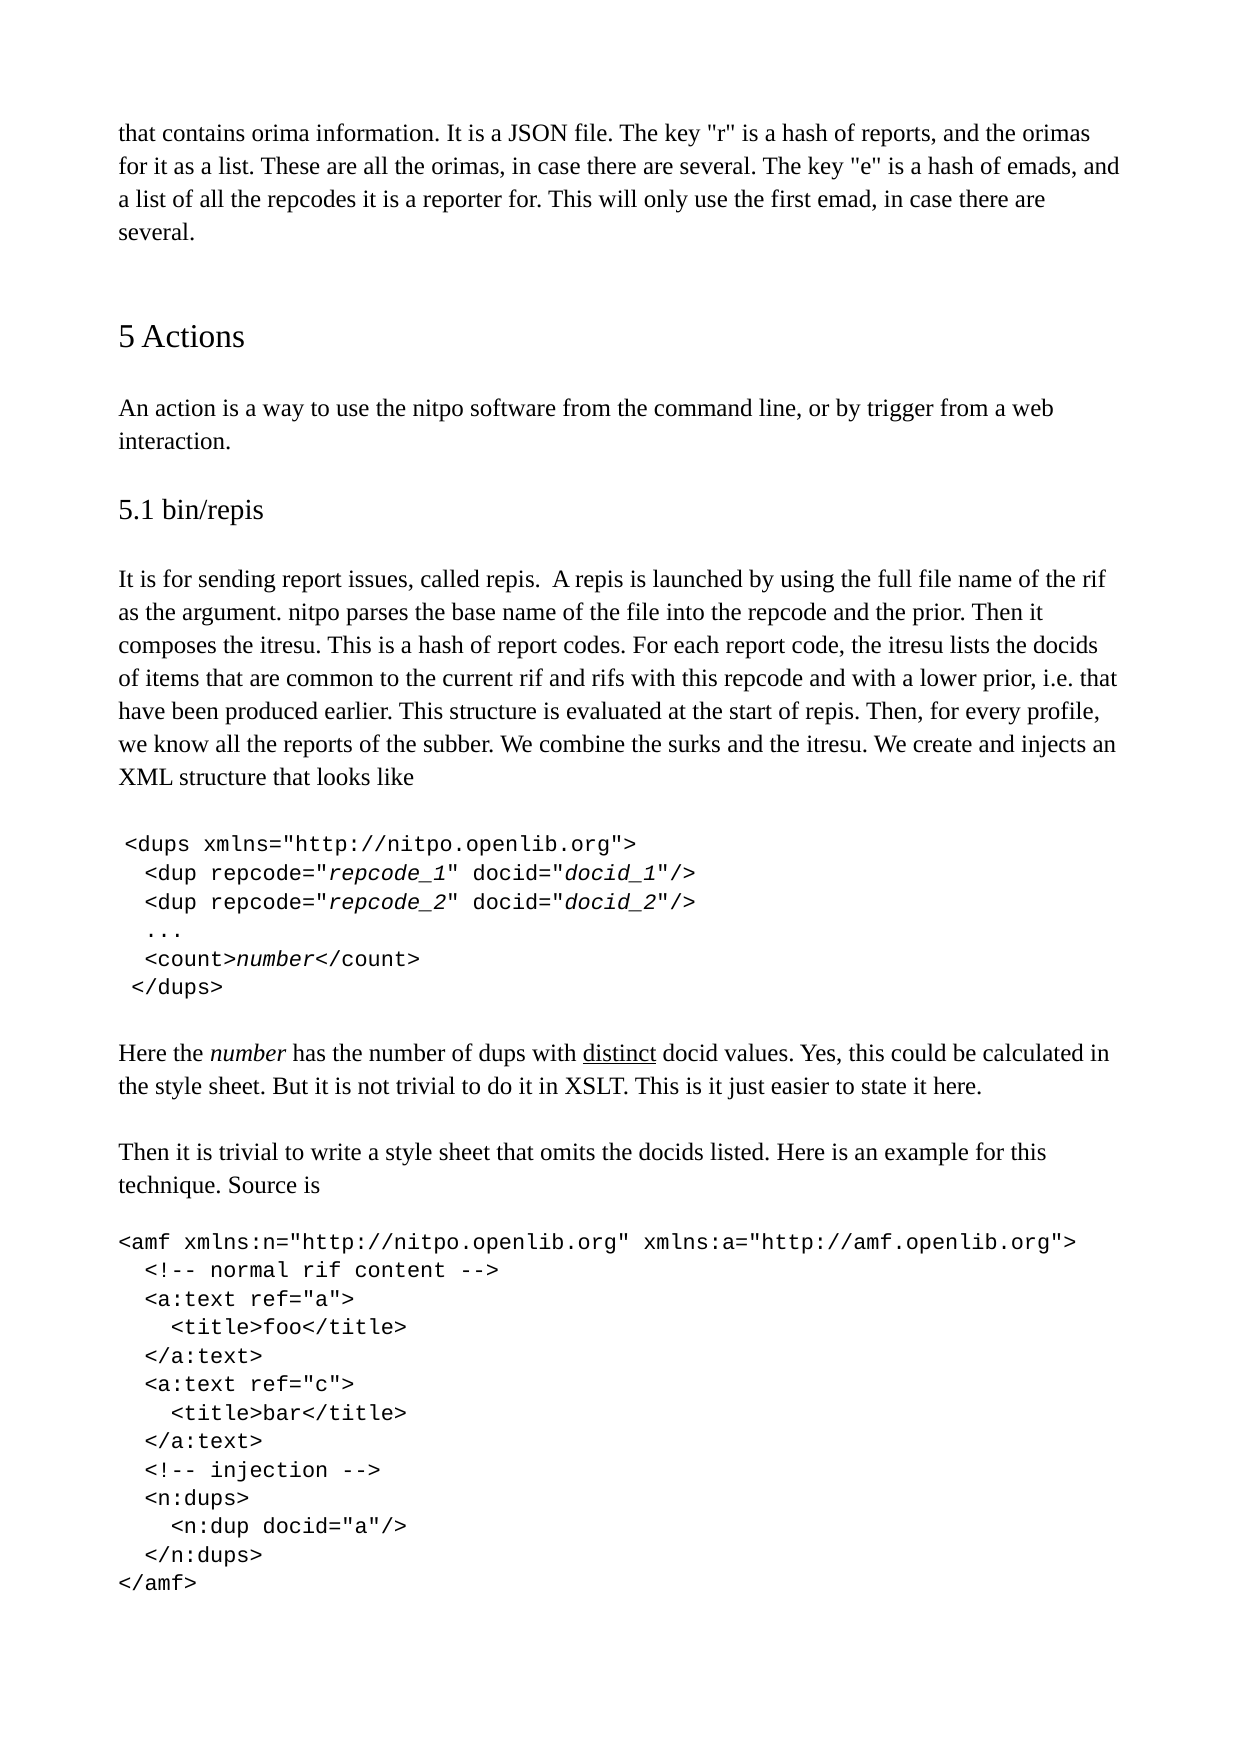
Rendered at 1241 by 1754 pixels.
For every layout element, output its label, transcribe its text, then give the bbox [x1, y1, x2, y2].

text <n:dup docid="a"/> [118, 1516, 1122, 1540]
text <title>foo</title> [118, 1317, 1122, 1341]
text <count>number</count> [118, 948, 1122, 973]
text <n:dups> [118, 1487, 1122, 1512]
text <dup repcode="repcode_2" docid="docid_2"/> [118, 891, 1122, 916]
text </a:text> [118, 1430, 1122, 1455]
text </a:text> [118, 1345, 1122, 1370]
text <a:text ref="c"> [118, 1373, 1122, 1398]
text </amf> [118, 1572, 1122, 1597]
text An action is a way to use the nitpo software from the command line, or by trigger from a web interaction. [118, 393, 1122, 455]
text that contains orima information. It is a JSON file. The key "r" is a hash of reports, and the orimas for it as a list. These are all the orimas, in case there are several. The key "e" is a hash of emads, and a list of all the repcodes it is a reporter for. This will only use the first emad, in case there are several. [118, 118, 1122, 246]
text <dups xmlns="http://nitpo.openlib.org"> [118, 828, 1122, 858]
text It is for sending report issues, called repis. A repis is launched by using the full file name of the rif as the argument. nitpo parses the base name of the file into the repcode and the prior. Then it composes the itresu. This is a hash of report codes. For each report code, the itresu lists the docids of items that are common to the current rif and rifs with this repcode and with a lower prior, i.e. that have been produced earlier. This structure is evaluated at the start of repis. Then, for every profile, we know all the reports of the subber. We combine the surks and the itresu. We create and injects an XML structure that looks like [118, 564, 1122, 791]
text 5 Actions [118, 316, 1122, 354]
text ... [118, 919, 1122, 944]
text Here the number has the number of dups with distinct docid values. Yes, this could be calculated in the style sheet. But it is not trivial to do it in XSLT. This is it just easier to state it here. [118, 1038, 1122, 1099]
text 5.1 bin/repis [118, 492, 1122, 526]
text <a:text ref="a"> [118, 1288, 1122, 1313]
text Then it is trivial to write a style sheet that omits the docids listed. Here is an example for this technique. Source is [118, 1137, 1122, 1198]
text </dups> [118, 976, 1122, 1001]
text <amf xmlns:n="http://nitpo.openlib.org" xmlns:a="http://amf.openlib.org"> [118, 1231, 1122, 1256]
text <dup repcode="repcode_1" docid="docid_1"/> [118, 862, 1122, 887]
text <!-- injection --> [118, 1459, 1122, 1483]
text <!-- normal rif content --> [118, 1260, 1122, 1284]
text <title>bar</title> [118, 1402, 1122, 1427]
text </n:dups> [118, 1544, 1122, 1569]
